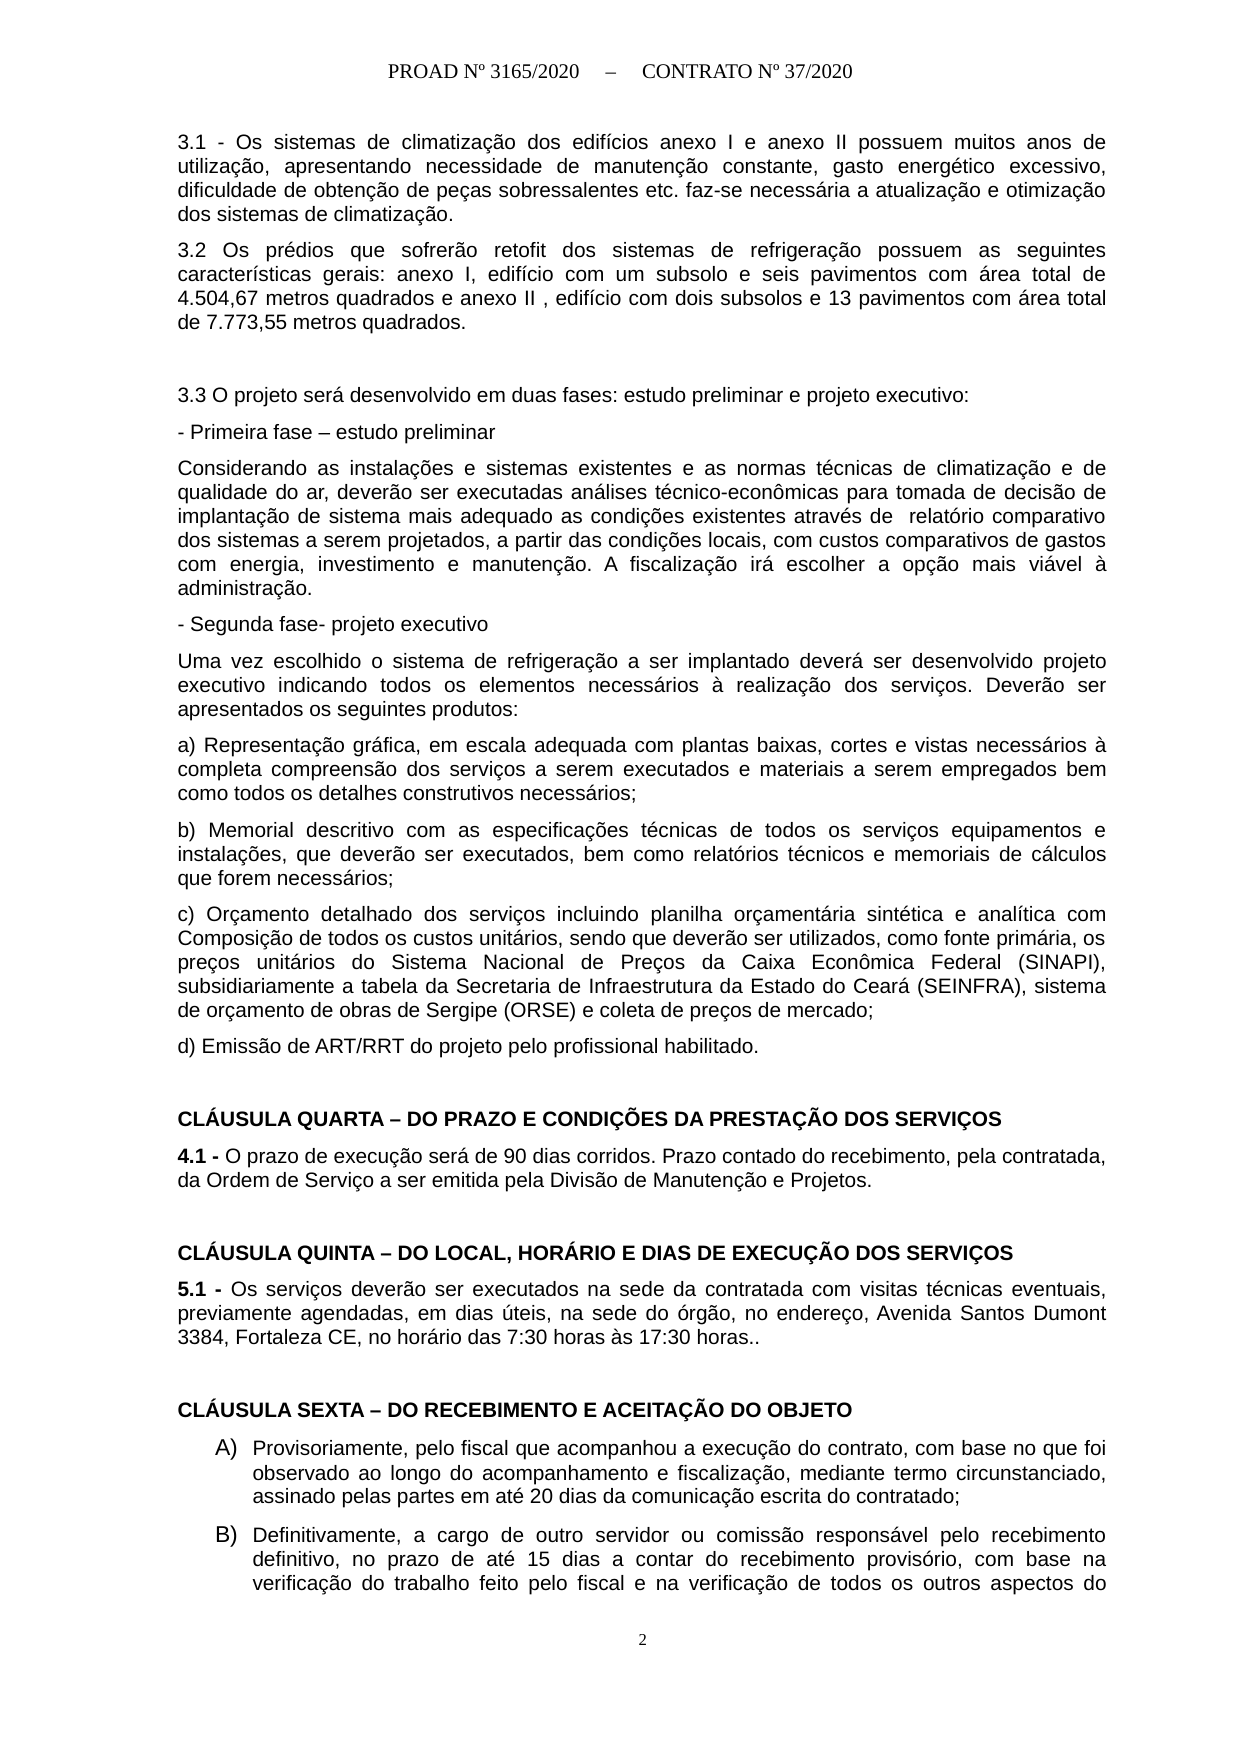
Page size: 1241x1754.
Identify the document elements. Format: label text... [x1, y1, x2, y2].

text CLÁUSULA SEXTA – DO RECEBIMENTO E ACEITAÇÃO DO OBJETO [177, 1398, 1107, 1422]
text a) Representação gráfica, em escala adequada com plantas baixas, cortes e vistas necessários à completa compreensão dos serviços a serem executados e materiais a serem empregados bem como todos os detalhes construtivos necessários; [177, 733, 1107, 805]
text - Primeira fase – estudo preliminar [177, 419, 1107, 443]
list Definitivamente, a cargo de outro servidor ou comissão responsável pelo recebimento definitivo, no prazo de até 15 dias a contar do recebimento provisório, com base na verificação do trabalho feito pelo fiscal e na verificação de todos os outros aspectos do [215, 1521, 1107, 1595]
text 3.1 - Os sistemas de climatização dos edifícios anexo I e anexo II possuem muitos anos de utilização, apresentando necessidade de manutenção constante, gasto energético excessivo, dificuldade de obtenção de peças sobressalentes etc. faz-se necessária a atualização e otimização dos sistemas de climatização. [177, 130, 1107, 226]
text CLÁUSULA QUARTA – DO PRAZO E CONDIÇÕES DA PRESTAÇÃO DOS SERVIÇOS [177, 1107, 1107, 1131]
text - Segunda fase- projeto executivo [177, 612, 1107, 636]
text d) Emissão de ART/RRT do projeto pelo profissional habilitado. [177, 1034, 1107, 1058]
text 3.3 O projeto será desenvolvido em duas fases: estudo preliminar e projeto executivo: [177, 383, 1107, 407]
text 3.2 Os prédios que sofrerão retofit dos sistemas de refrigeração possuem as seguintes características gerais: anexo I, edifício com um subsolo e seis pavimentos com área total de 4.504,67 metros quadrados e anexo II , edifício com dois subsolos e 13 pavimentos com área total de 7.773,55 metros quadrados. [177, 238, 1107, 334]
text 4.1 - O prazo de execução será de 90 dias corridos. Prazo contado do recebimento, pela contratada, da Ordem de Serviço a ser emitida pela Divisão de Manutenção e Projetos. [177, 1143, 1107, 1191]
text 5.1 - Os serviços deverão ser executados na sede da contratada com visitas técnicas eventuais, previamente agendadas, em dias úteis, na sede do órgão, no endereço, Avenida Santos Dumont 3384, Fortaleza CE, no horário das 7:30 horas às 17:30 horas.. [177, 1277, 1107, 1349]
text c) Orçamento detalhado dos serviços incluindo planilha orçamentária sintética e analítica com Composição de todos os custos unitários, sendo que deverão ser utilizados, como fonte primária, os preços unitários do Sistema Nacional de Preços da Caixa Econômica Federal (SINAPI), subsidiariamente a tabela da Secretaria de Infraestrutura da Estado do Ceará (SEINFRA), sistema de orçamento de obras de Sergipe (ORSE) e coleta de preços de mercado; [177, 902, 1107, 1022]
text Considerando as instalações e sistemas existentes e as normas técnicas de climatização e de qualidade do ar, deverão ser executadas análises técnico-econômicas para tomada de decisão de implantação de sistema mais adequado as condições existentes através de relatório comparativo dos sistemas a serem projetados, a partir das condições locais, com custos comparativos de gastos com energia, investimento e manutenção. A fiscalização irá escolher a opção mais viável à administração. [177, 456, 1107, 600]
text Uma vez escolhido o sistema de refrigeração a ser implantado deverá ser desenvolvido projeto executivo indicando todos os elementos necessários à realização dos serviços. Deverão ser apresentados os seguintes produtos: [177, 649, 1107, 721]
list Provisoriamente, pelo fiscal que acompanhou a execução do contrato, com base no que foi observado ao longo do acompanhamento e fiscalização, mediante termo circunstanciado, assinado pelas partes em até 20 dias da comunicação escrita do contratado; [215, 1434, 1107, 1508]
text b) Memorial descritivo com as especificações técnicas de todos os serviços equipamentos e instalações, que deverão ser executados, bem como relatórios técnicos e memoriais de cálculos que forem necessários; [177, 817, 1107, 889]
text CLÁUSULA QUINTA – DO LOCAL, HORÁRIO E DIAS DE EXECUÇÃO DOS SERVIÇOS [177, 1240, 1107, 1264]
